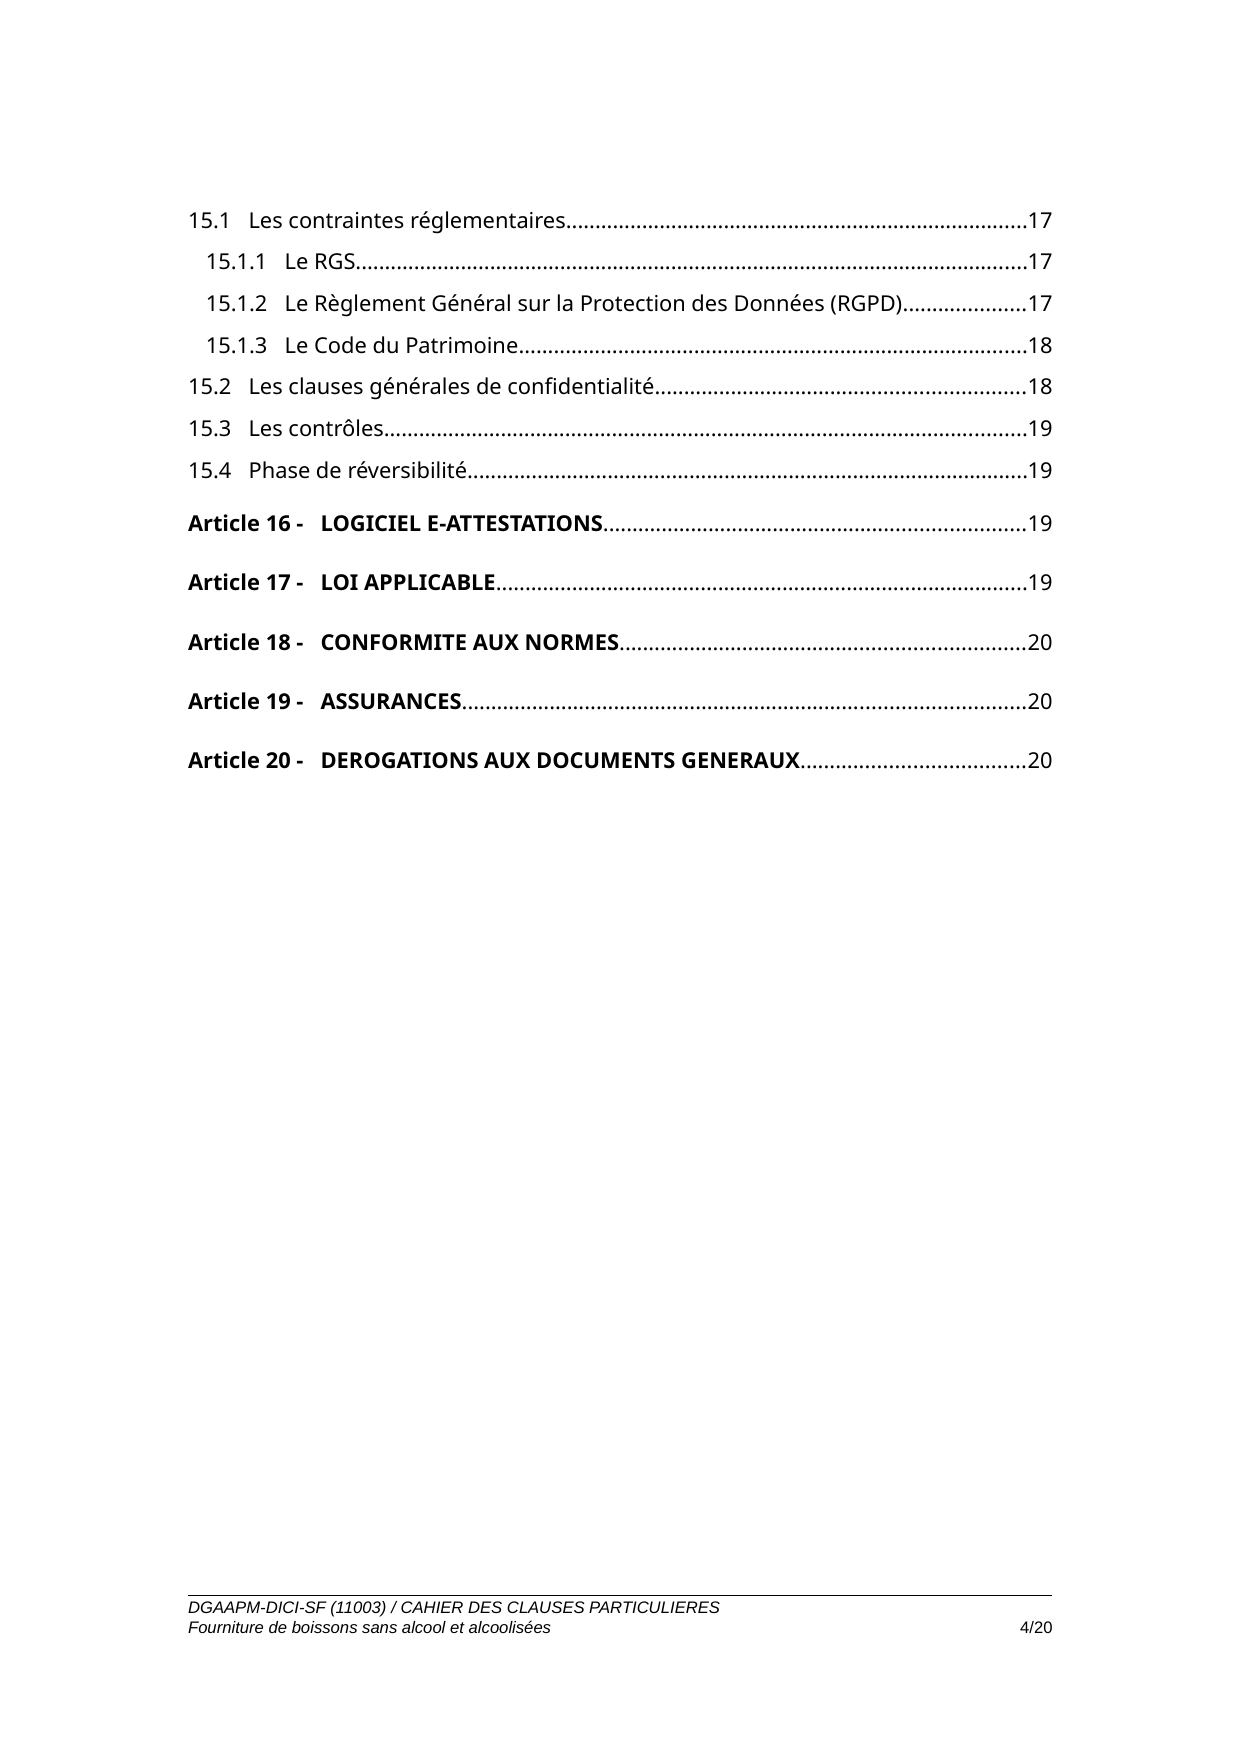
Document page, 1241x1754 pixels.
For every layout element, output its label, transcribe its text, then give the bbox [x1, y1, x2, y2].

text 15.1.2 Le Règlement Général sur la Protection des Données (RGPD) 17 [206, 288, 1052, 318]
text Article 19 - ASSURANCES 20 [188, 686, 1052, 716]
text 15.1.3 Le Code du Patrimoine 18 [206, 329, 1052, 359]
text 15.1 Les contraintes réglementaires 17 [188, 204, 1052, 234]
text 15.2 Les clauses générales de confidentialité 18 [188, 371, 1052, 401]
text 15.3 Les contrôles 19 [188, 413, 1052, 443]
text Article 16 - LOGICIEL E-ATTESTATIONS 19 [188, 508, 1052, 538]
text Article 20 - DEROGATIONS AUX DOCUMENTS GENERAUX 20 [188, 745, 1052, 775]
text Article 18 - CONFORMITE AUX NORMES 20 [188, 627, 1052, 656]
text 15.4 Phase de réversibilité 19 [188, 454, 1052, 484]
text Article 17 - LOI APPLICABLE 19 [188, 567, 1052, 597]
text 15.1.1 Le RGS 17 [206, 246, 1052, 276]
